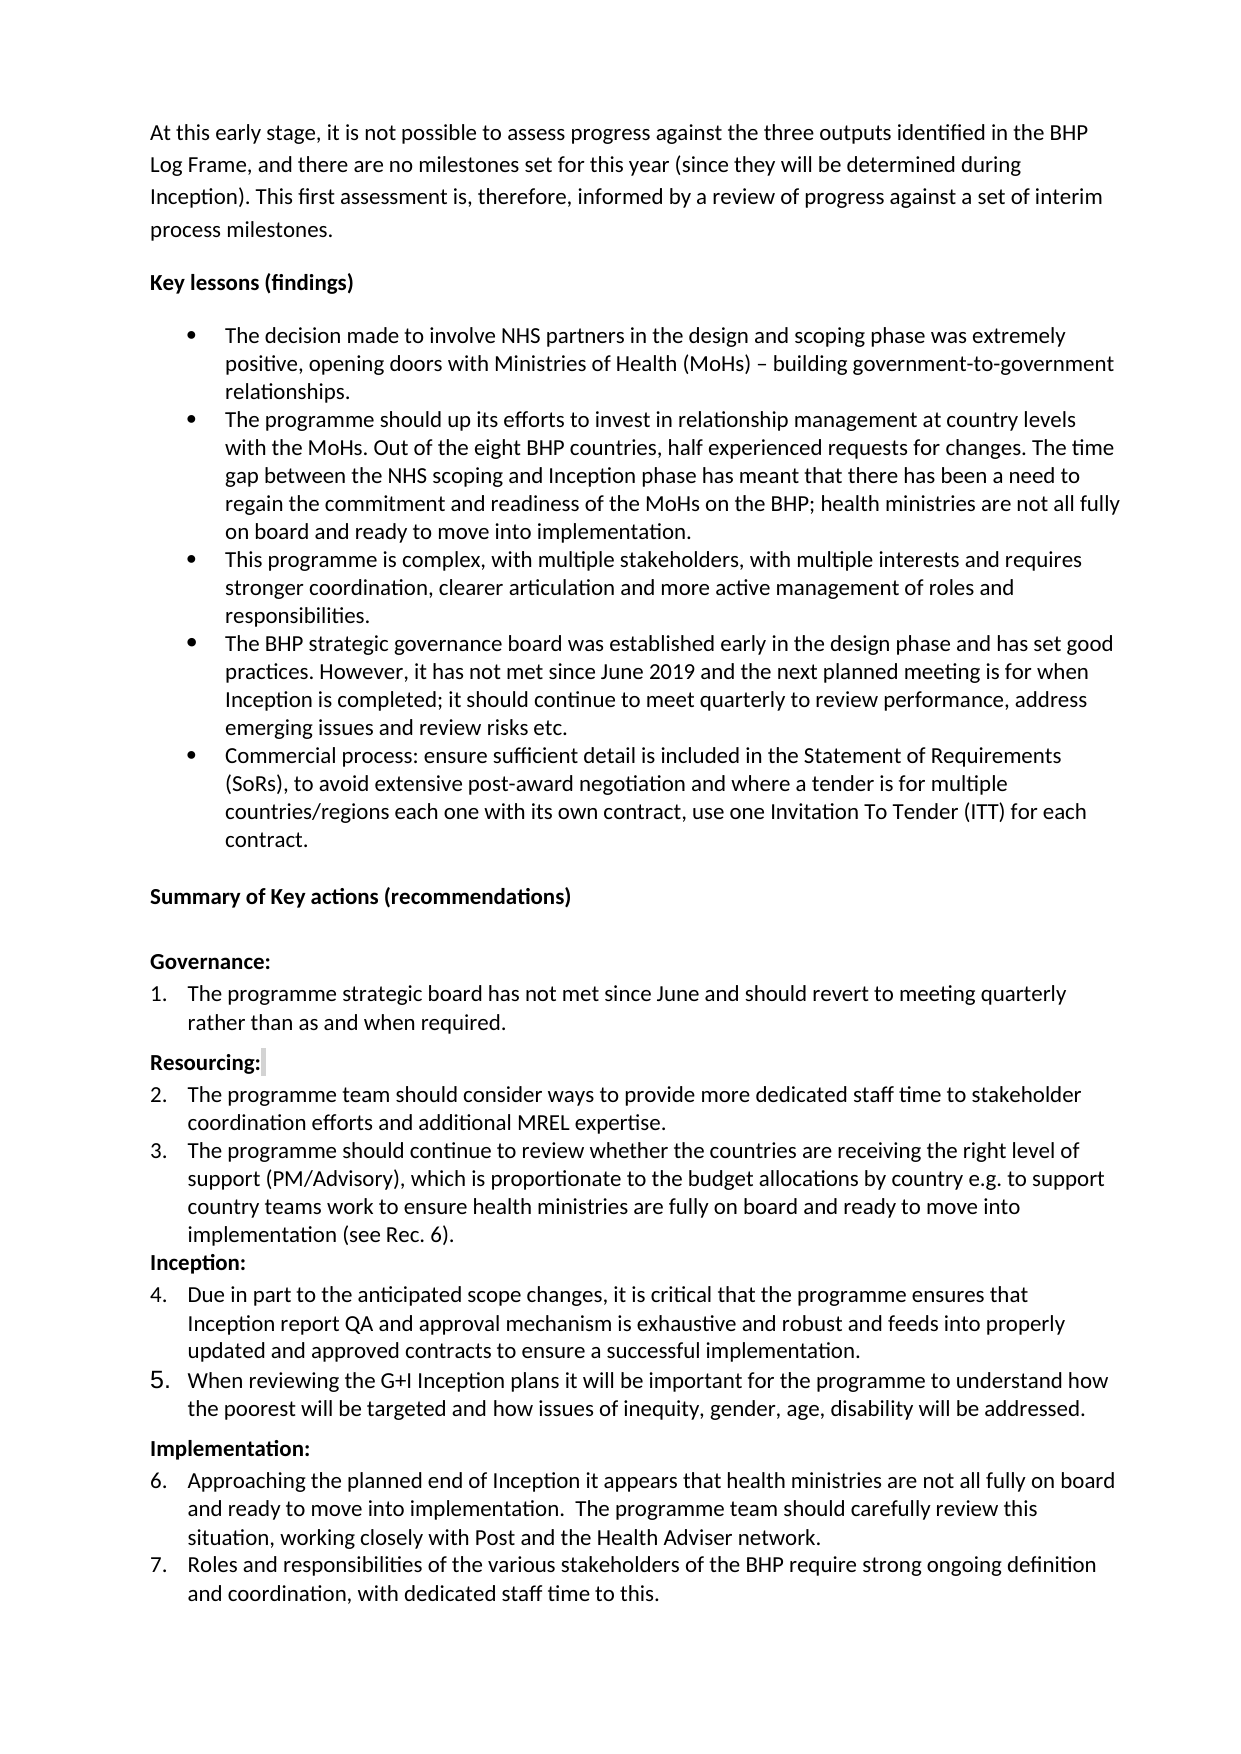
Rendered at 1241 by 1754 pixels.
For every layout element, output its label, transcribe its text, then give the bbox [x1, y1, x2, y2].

text Key lessons (findings) [150, 268, 1122, 296]
text Summary of Key actions (recommendations) [150, 882, 1122, 910]
list The programme should continue to review whether the countries are receiving the right level of support (PM/Advisory), which is proportionate to the budget allocations by country e.g. to support country teams work to ensure health ministries are fully on board and ready to move into implementation (see Rec. 6). [150, 1136, 1122, 1248]
text Inception: [150, 1248, 1122, 1276]
list Approaching the planned end of Inception it appears that health ministries are not all fully on board and ready to move into implementation. The programme team should carefully review this situation, working closely with Post and the Health Adviser network. [150, 1467, 1122, 1551]
list This programme is complex, with multiple stakeholders, with multiple interests and requires stronger coordination, clearer articulation and more active management of roles and responsibilities. [187, 545, 1122, 629]
list Due in part to the anticipated scope changes, it is critical that the programme ensures that Inception report QA and approval mechanism is exhaustive and robust and feeds into properly updated and approved contracts to ensure a successful implementation. [150, 1281, 1122, 1365]
list The programme should up its efforts to invest in relationship management at country levels with the MoHs. Out of the eight BHP countries, half experienced requests for changes. The time gap between the NHS scoping and Inception phase has meant that there has been a need to regain the commitment and readiness of the MoHs on the BHP; health ministries are not all fully on board and ready to move into implementation. [187, 405, 1122, 545]
list The programme team should consider ways to provide more dedicated staff time to stakeholder coordination efforts and additional MREL expertise. [150, 1080, 1122, 1136]
text Resourcing: [150, 1048, 1122, 1076]
list Roles and responsibilities of the various stakeholders of the BHP require strong ongoing definition and coordination, with dedicated staff time to this. [150, 1551, 1122, 1607]
list The decision made to involve NHS partners in the design and scoping phase was extremely positive, opening doors with Ministries of Health (MoHs) – building government-to-government relationships. [187, 321, 1122, 405]
list Commercial process: ensure sufficient detail is included in the Statement of Requirements (SoRs), to avoid extensive post-award negotiation and where a tender is for multiple countries/regions each one with its own contract, use one Invitation To Tender (ITT) for each contract. [187, 741, 1122, 853]
text At this early stage, it is not possible to assess progress against the three outputs identified in the BHP Log Frame, and there are no milestones set for this year (since they will be determined during Inception). This first assessment is, therefore, informed by a review of progress against a set of interim process milestones. [150, 118, 1122, 243]
list The BHP strategic governance board was established early in the design phase and has set good practices. However, it has not met since June 2019 and the next planned meeting is for when Inception is completed; it should continue to meet quarterly to review performance, address emerging issues and review risks etc. [187, 629, 1122, 741]
list The programme strategic board has not met since June and should revert to meeting quarterly rather than as and when required. [150, 979, 1122, 1036]
text Implementation: [150, 1434, 1122, 1462]
list When reviewing the G+I Inception plans it will be important for the programme to understand how the poorest will be targeted and how issues of inequity, gender, age, disability will be addressed. [150, 1365, 1122, 1422]
text Governance: [150, 947, 1122, 975]
